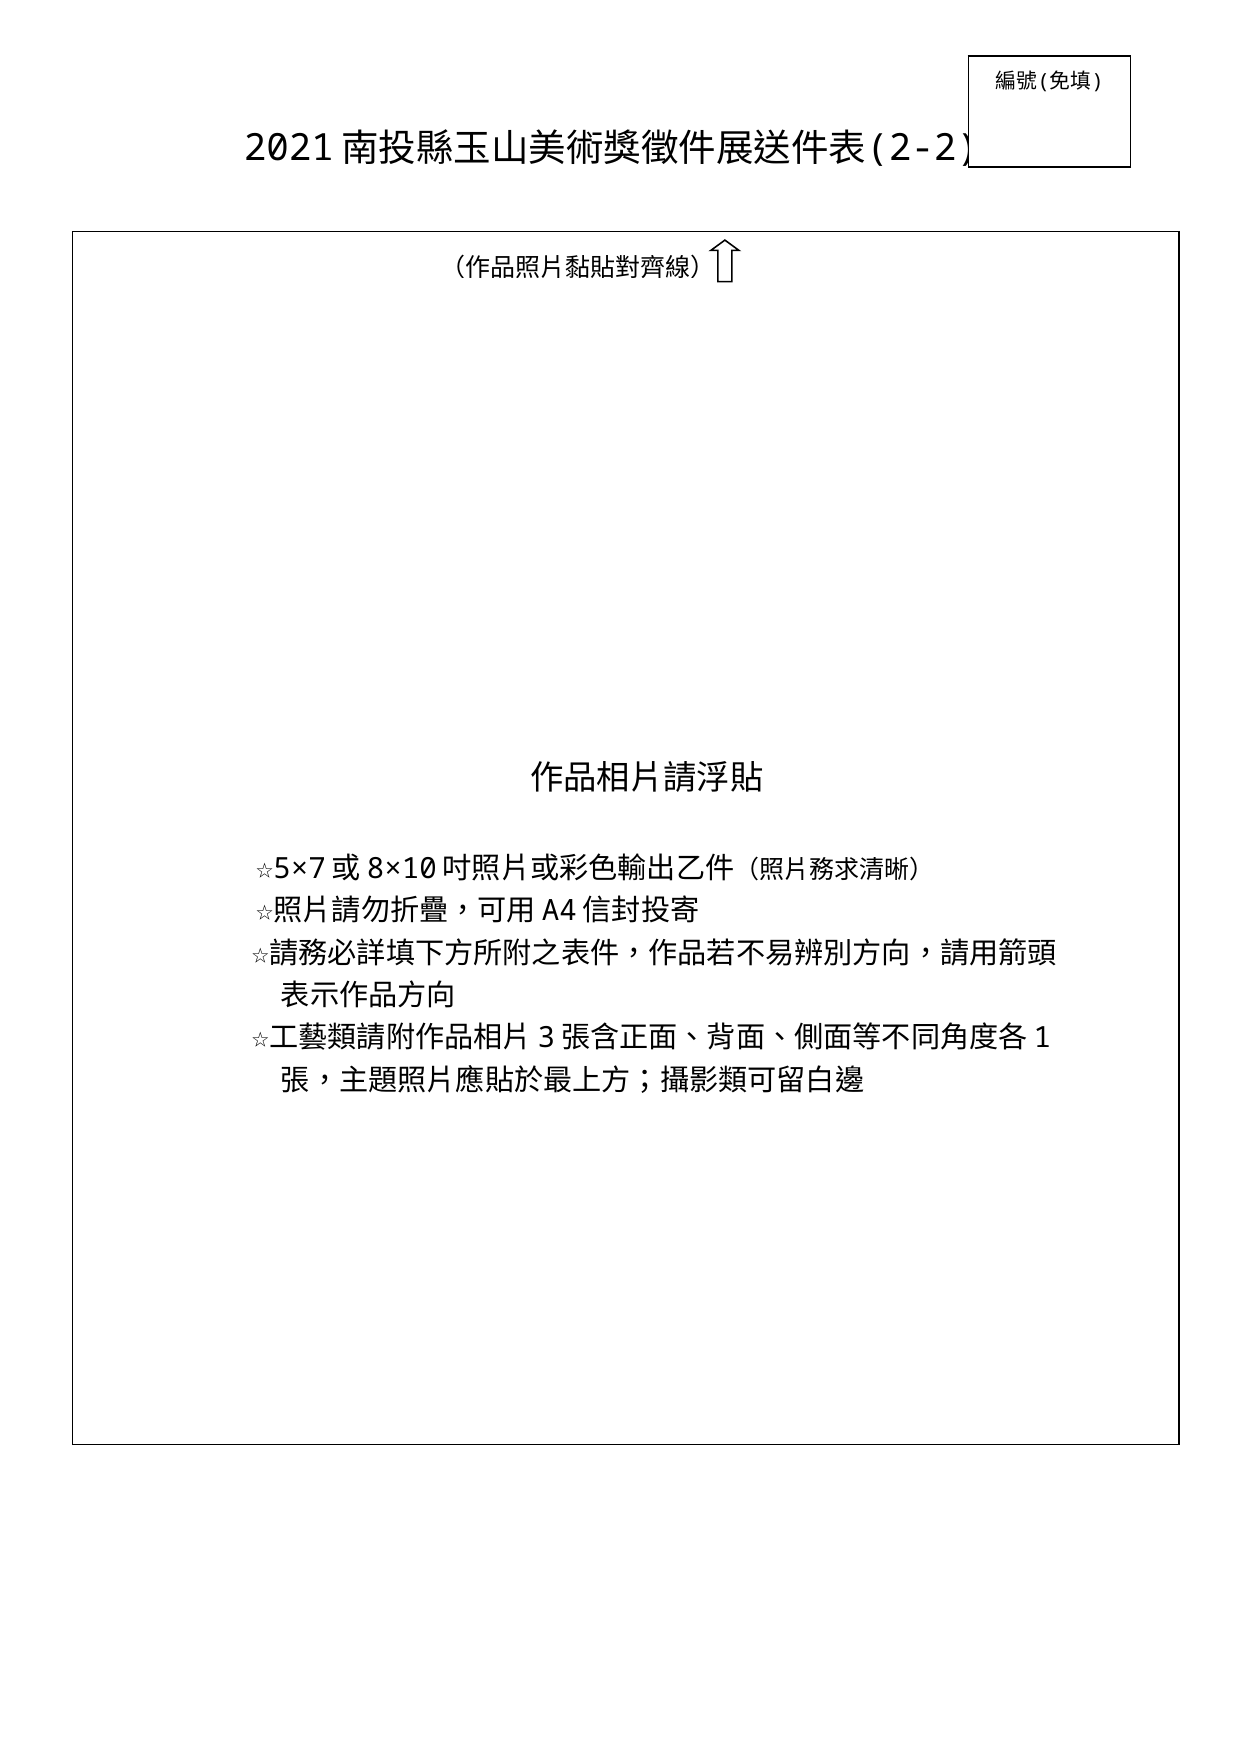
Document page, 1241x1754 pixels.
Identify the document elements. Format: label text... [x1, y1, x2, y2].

text ☆5×7或8×10吋照片或彩色輸出乙件（照片務求清晰） [226, 844, 1066, 887]
text （作品照片黏貼對齊線） [390, 248, 717, 278]
text [733, 248, 883, 278]
text ☆照片請勿折疊，可用A4信封投寄 [226, 887, 1066, 929]
text ☆請務必詳填下方所附之表件，作品若不易辨別方向，請用箭頭表示作品方向 [251, 929, 1066, 1014]
text 2021南投縣玉山美術獎徵件展送件表(2-2) [969, 57, 1130, 166]
text 2021南投縣玉山美術獎徵件展送件表(2-2) [187, 104, 968, 166]
text 編號(免填) [984, 64, 1115, 94]
text ☆工藝類請附作品相片3張含正面、背面、側面等不同角度各1張，主題照片應貼於最上方；攝影類可留白邊 [251, 1014, 1066, 1099]
text 作品相片請浮貼 [226, 751, 1066, 799]
